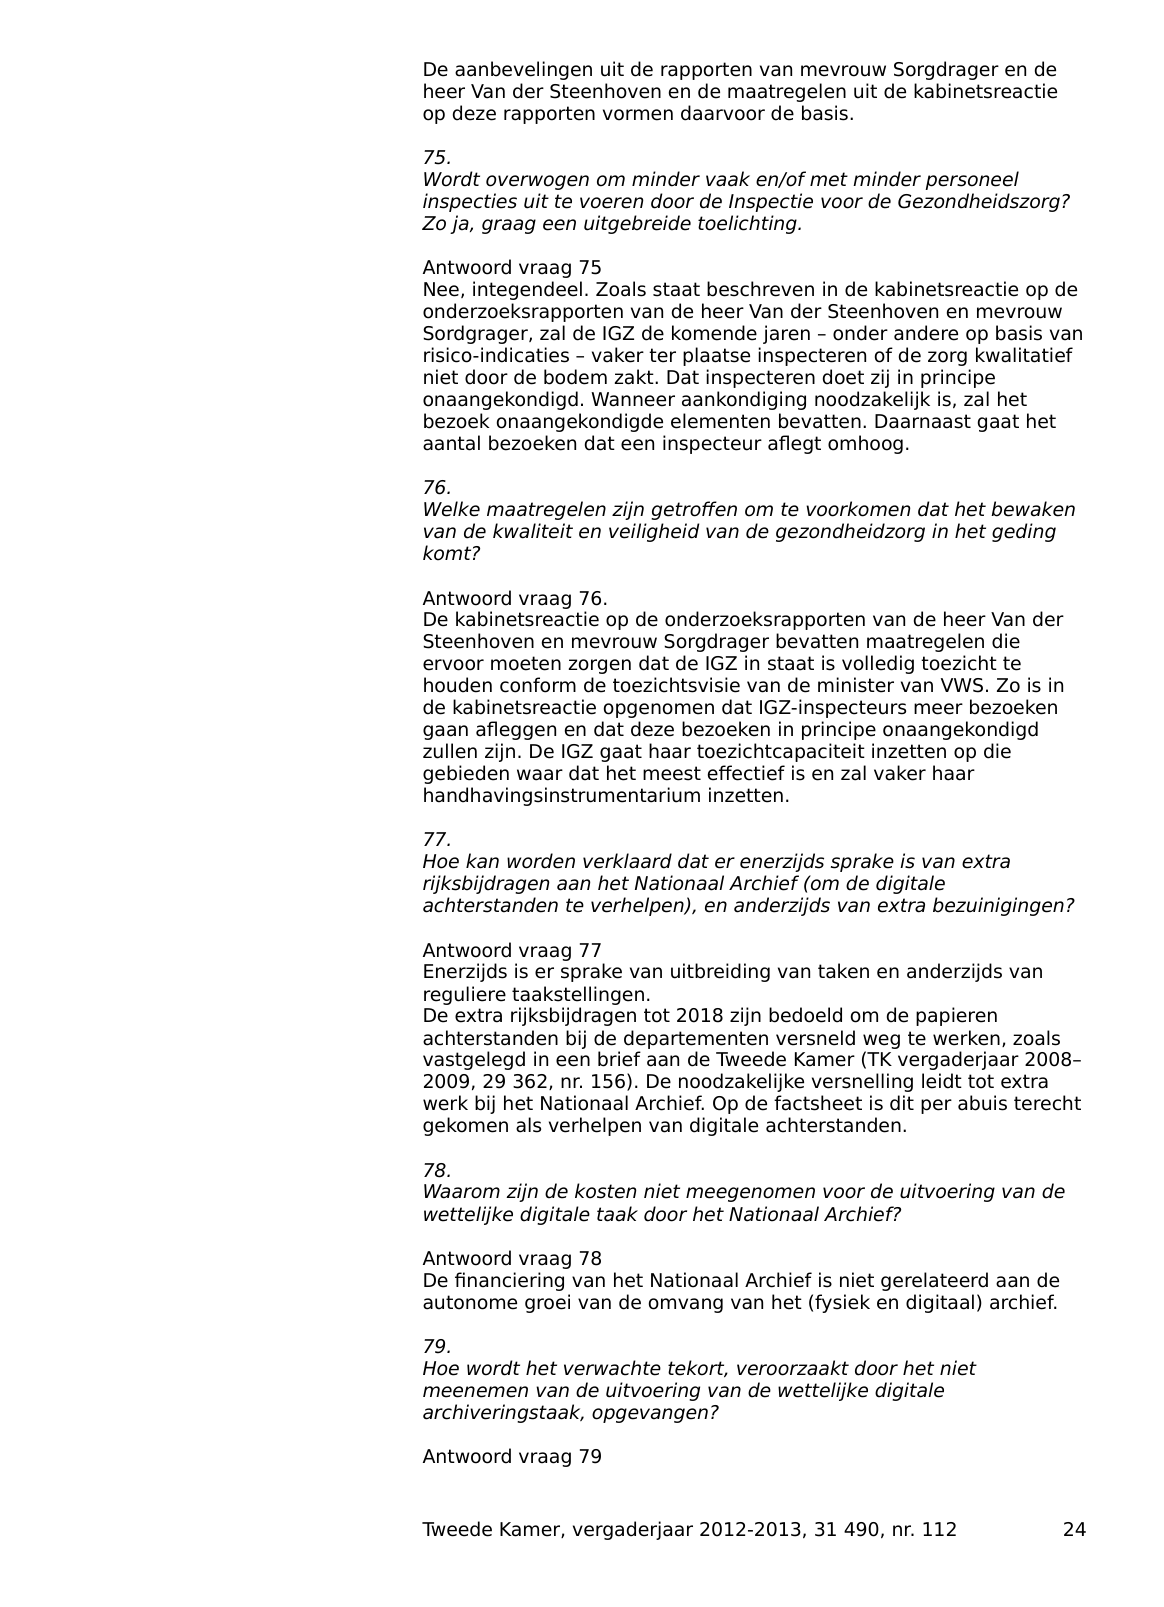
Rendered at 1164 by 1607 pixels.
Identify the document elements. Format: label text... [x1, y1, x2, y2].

text Welke maatregelen zijn getroffen om te voorkomen dat het bewaken van de kwaliteit en veiligheid van de gezondheidzorg in het geding komt? [422, 499, 1087, 565]
text Wordt overwogen om minder vaak en/of met minder personeel inspecties uit te voeren door de Inspectie voor de Gezondheidszorg? Zo ja, graag een uitgebreide toelichting. [422, 169, 1087, 235]
text Antwoord vraag 77 [422, 939, 1087, 961]
text 77. [422, 829, 1087, 851]
text 75. [422, 147, 1087, 169]
text Antwoord vraag 75 [422, 257, 1087, 279]
text Hoe wordt het verwachte tekort, veroorzaakt door het niet meenemen van de uitvoering van de wettelijke digitale archiveringstaak, opgevangen? [422, 1358, 1087, 1424]
text Enerzijds is er sprake van uitbreiding van taken en anderzijds van reguliere taakstellingen. [422, 961, 1087, 1005]
text De extra rijksbijdragen tot 2018 zijn bedoeld om de papieren achterstanden bij de departementen versneld weg te werken, zoals vastgelegd in een brief aan de Tweede Kamer (TK vergaderjaar 2008–2009, 29 362, nr. 156). De noodzakelijke versnelling leidt tot extra werk bij het Nationaal Archief. Op de factsheet is dit per abuis terecht gekomen als verhelpen van digitale achterstanden. [422, 1005, 1087, 1137]
text 79. [422, 1336, 1087, 1358]
text Waarom zijn de kosten niet meegenomen voor de uitvoering van de wettelijke digitale taak door het Nationaal Archief? [422, 1181, 1087, 1225]
text Antwoord vraag 76. [422, 587, 1087, 609]
text De aanbevelingen uit de rapporten van mevrouw Sorgdrager en de heer Van der Steenhoven en de maatregelen uit de kabinetsreactie op deze rapporten vormen daarvoor de basis. [422, 59, 1087, 125]
text Antwoord vraag 79 [422, 1446, 1087, 1468]
text 78. [422, 1159, 1087, 1181]
text Antwoord vraag 78 [422, 1248, 1087, 1269]
text De kabinetsreactie op de onderzoeksrapporten van de heer Van der Steenhoven en mevrouw Sorgdrager bevatten maatregelen die ervoor moeten zorgen dat de IGZ in staat is volledig toezicht te houden conform de toezichtsvisie van de minister van VWS. Zo is in de kabinetsreactie opgenomen dat IGZ-inspecteurs meer bezoeken gaan afleggen en dat deze bezoeken in principe onaangekondigd zullen zijn. De IGZ gaat haar toezichtcapaciteit inzetten op die gebieden waar dat het meest effectief is en zal vaker haar handhavingsinstrumentarium inzetten. [422, 609, 1087, 807]
text 76. [422, 477, 1087, 499]
text De financiering van het Nationaal Archief is niet gerelateerd aan de autonome groei van de omvang van het (fysiek en digitaal) archief. [422, 1269, 1087, 1313]
text Nee, integendeel. Zoals staat beschreven in de kabinetsreactie op de onderzoeksrapporten van de heer Van der Steenhoven en mevrouw Sordgrager, zal de IGZ de komende jaren – onder andere op basis van risico-indicaties – vaker ter plaatse inspecteren of de zorg kwalitatief niet door de bodem zakt. Dat inspecteren doet zij in principe onaangekondigd. Wanneer aankondiging noodzakelijk is, zal het bezoek onaangekondigde elementen bevatten. Daarnaast gaat het aantal bezoeken dat een inspecteur aflegt omhoog. [422, 279, 1087, 455]
text Hoe kan worden verklaard dat er enerzijds sprake is van extra rijksbijdragen aan het Nationaal Archief (om de digitale achterstanden te verhelpen), en anderzijds van extra bezuinigingen? [422, 851, 1087, 917]
